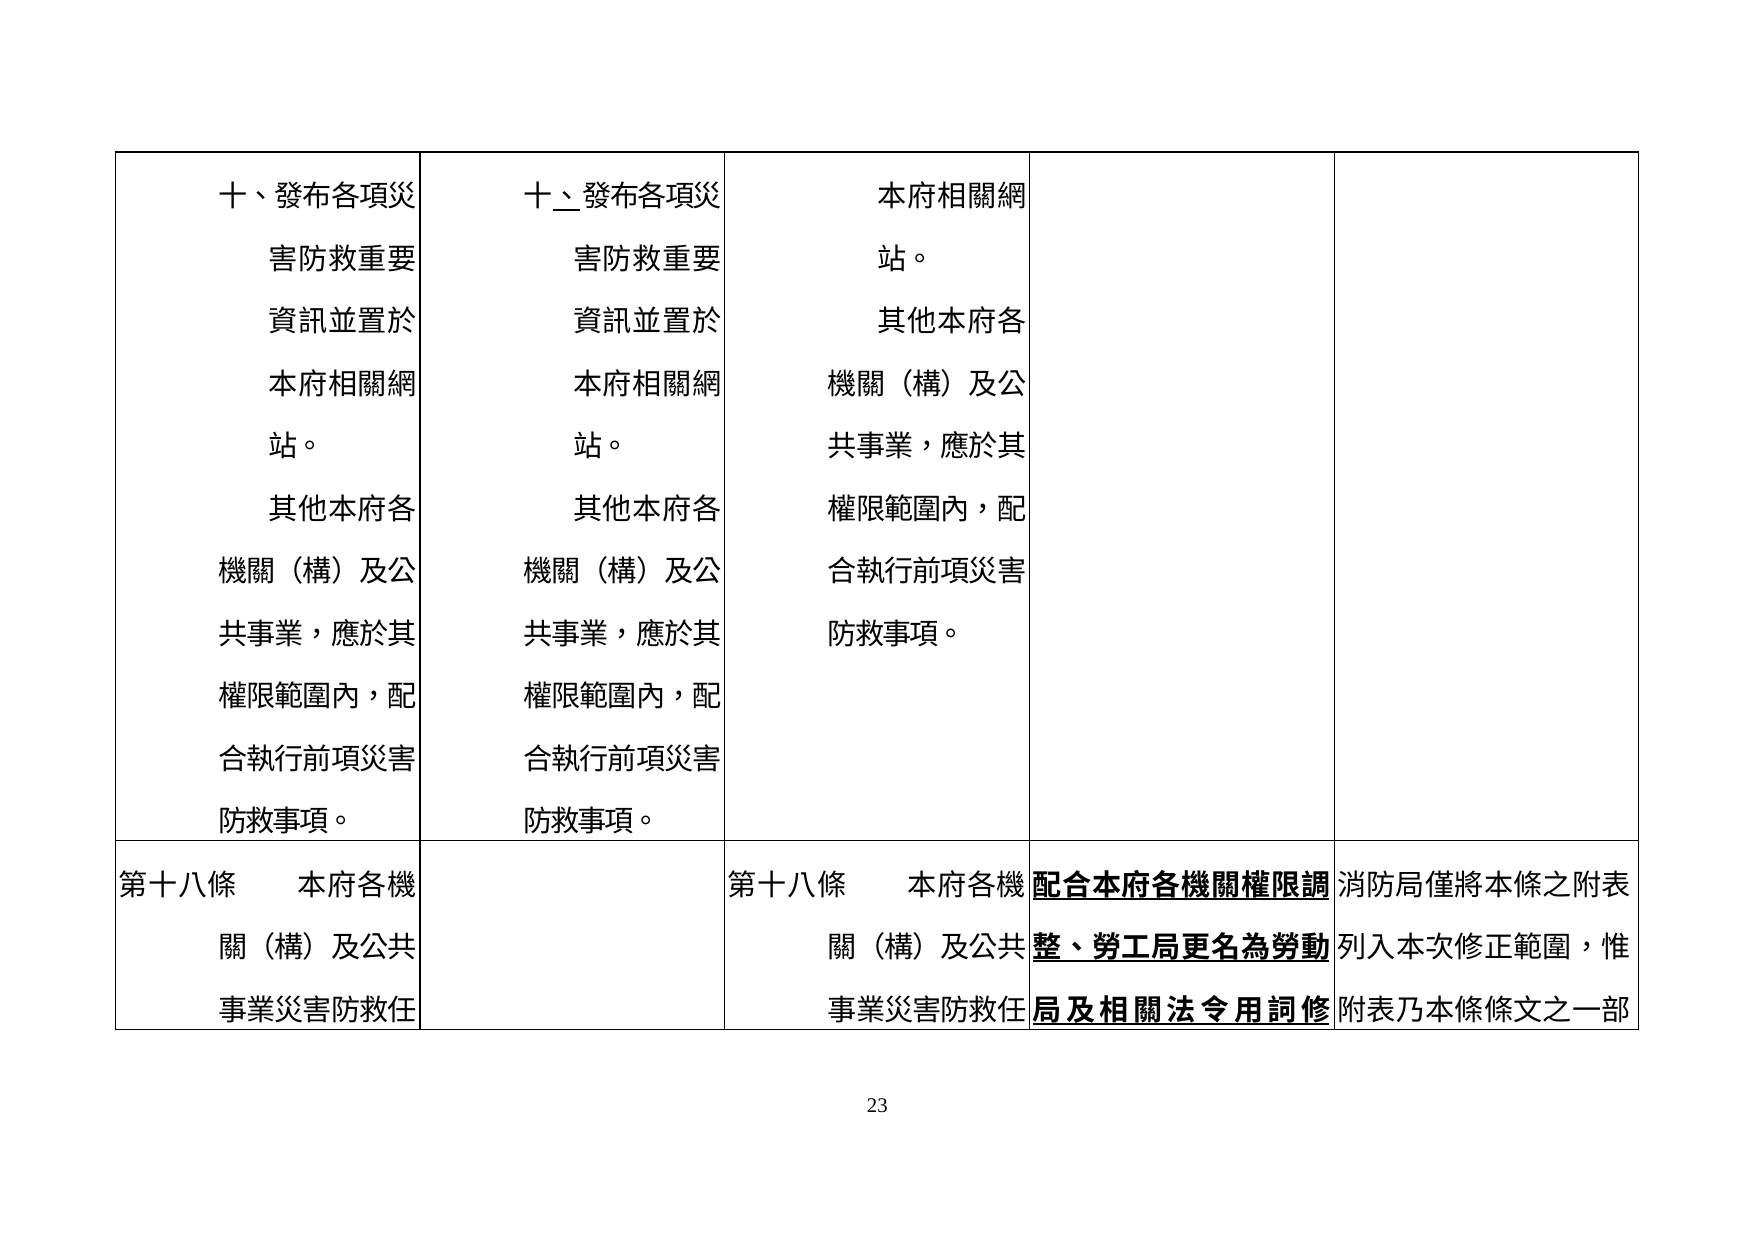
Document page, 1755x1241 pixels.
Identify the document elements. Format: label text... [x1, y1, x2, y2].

table_cell [1030, 153, 1334, 840]
table_cell [421, 841, 724, 1028]
table_cell 第十八條 本府各機關（構）及公共事業災害防救任 [116, 841, 419, 1028]
table_cell 第十八條 本府各機關（構）及公共事業災害防救任 [725, 841, 1029, 1028]
table_cell 十、發布各項災害防救重要資訊並置於本府相關網站。 其他本府各機關（構）及公共事業，應於其權限範圍內，配合執行前項災害防救事項。 [116, 153, 419, 840]
table_cell 消防局僅將本條之附表列入本次修正範圍，惟附表乃本條條文之一部 [1335, 841, 1638, 1028]
table_cell 配合本府各機關權限調整、勞工局更名為勞動局及相關法令用詞修 [1030, 841, 1334, 1028]
table_cell 十、發布各項災害防救重要資訊並置於本府相關網站。 其他本府各機關（構）及公共事業，應於其權限範圍內，配合執行前項災害防救事項。 [421, 153, 724, 840]
table_cell [1335, 153, 1638, 840]
table_cell 本府相關網站。 其他本府各機關（構）及公共事業，應於其權限範圍內，配合執行前項災害防救事項。 [725, 153, 1029, 840]
